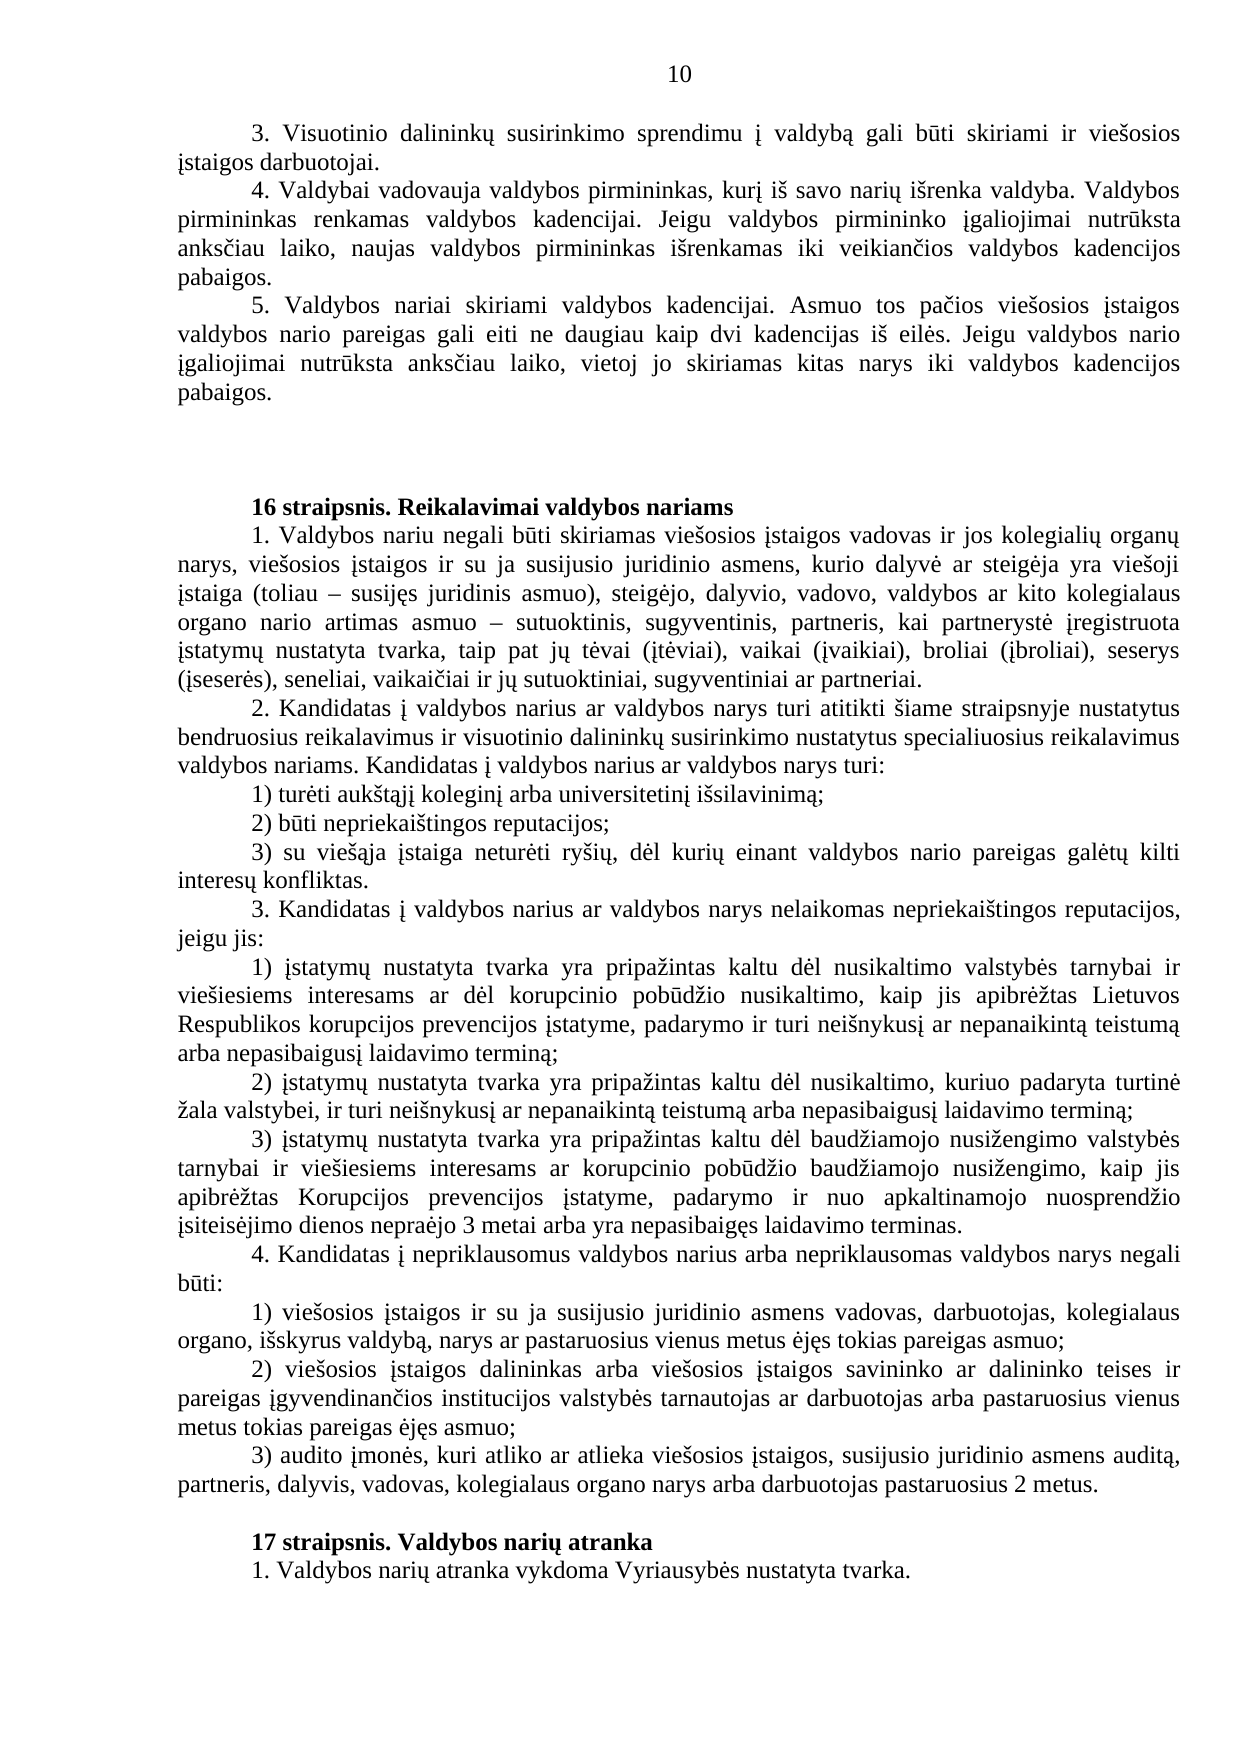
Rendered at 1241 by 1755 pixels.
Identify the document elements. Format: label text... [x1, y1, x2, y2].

text 4. Kandidatas į nepriklausomus valdybos narius arba nepriklausomas valdybos narys negali būti: [177, 1239, 1181, 1297]
text 3) audito įmonės, kuri atliko ar atlieka viešosios įstaigos, susijusio juridinio asmens auditą, partneris, dalyvis, vadovas, kolegialaus organo narys arba darbuotojas pastaruosius 2 metus. [177, 1441, 1181, 1498]
text 3) įstatymų nustatyta tvarka yra pripažintas kaltu dėl baudžiamojo nusižengimo valstybės tarnybai ir viešiesiems interesams ar korupcinio pobūdžio baudžiamojo nusižengimo, kaip jis apibrėžtas Korupcijos prevencijos įstatyme, padarymo ir nuo apkaltinamojo nuosprendžio įsiteisėjimo dienos nepraėjo 3 metai arba yra nepasibaigęs laidavimo terminas. [177, 1124, 1181, 1239]
text 2) viešosios įstaigos dalininkas arba viešosios įstaigos savininko ar dalininko teises ir pareigas įgyvendinančios institucijos valstybės tarnautojas ar darbuotojas arba pastaruosius vienus metus tokias pareigas ėjęs asmuo; [177, 1354, 1181, 1441]
text 1) viešosios įstaigos ir su ja susijusio juridinio asmens vadovas, darbuotojas, kolegialaus organo, išskyrus valdybą, narys ar pastaruosius vienus metus ėjęs tokias pareigas asmuo; [177, 1297, 1181, 1354]
text 3. Visuotinio dalininkų susirinkimo sprendimu į valdybą gali būti skiriami ir viešosios įstaigos darbuotojai. [177, 118, 1181, 176]
text 1) turėti aukštąjį koleginį arba universitetinį išsilavinimą; [177, 779, 1181, 808]
text 5. Valdybos nariai skiriami valdybos kadencijai. Asmuo tos pačios viešosios įstaigos valdybos nario pareigas gali eiti ne daugiau kaip dvi kadencijas iš eilės. Jeigu valdybos nario įgaliojimai nutrūksta anksčiau laiko, vietoj jo skiriamas kitas narys iki valdybos kadencijos pabaigos. [177, 291, 1181, 406]
text 16 straipsnis. Reikalavimai valdybos nariams [177, 492, 1181, 521]
text 1) įstatymų nustatyta tvarka yra pripažintas kaltu dėl nusikaltimo valstybės tarnybai ir viešiesiems interesams ar dėl korupcinio pobūdžio nusikaltimo, kaip jis apibrėžtas Lietuvos Respublikos korupcijos prevencijos įstatyme, padarymo ir turi neišnykusį ar nepanaikintą teistumą arba nepasibaigusį laidavimo terminą; [177, 952, 1181, 1067]
text 1. Valdybos nariu negali būti skiriamas viešosios įstaigos vadovas ir jos kolegialių organų narys, viešosios įstaigos ir su ja susijusio juridinio asmens, kurio dalyvė ar steigėja yra viešoji įstaiga (toliau – susijęs juridinis asmuo), steigėjo, dalyvio, vadovo, valdybos ar kito kolegialaus organo nario artimas asmuo – sutuoktinis, sugyventinis, partneris, kai partnerystė įregistruota įstatymų nustatyta tvarka, taip pat jų tėvai (įtėviai), vaikai (įvaikiai), broliai (įbroliai), seserys (įseserės), seneliai, vaikaičiai ir jų sutuoktiniai, sugyventiniai ar partneriai. [177, 521, 1181, 693]
text 2) įstatymų nustatyta tvarka yra pripažintas kaltu dėl nusikaltimo, kuriuo padaryta turtinė žala valstybei, ir turi neišnykusį ar nepanaikintą teistumą arba nepasibaigusį laidavimo terminą; [177, 1067, 1181, 1124]
text 4. Valdybai vadovauja valdybos pirmininkas, kurį iš savo narių išrenka valdyba. Valdybos pirmininkas renkamas valdybos kadencijai. Jeigu valdybos pirmininko įgaliojimai nutrūksta anksčiau laiko, naujas valdybos pirmininkas išrenkamas iki veikiančios valdybos kadencijos pabaigos. [177, 176, 1181, 291]
text 17 straipsnis. Valdybos narių atranka [177, 1527, 1181, 1556]
text 1. Valdybos narių atranka vykdoma Vyriausybės nustatyta tvarka. [177, 1556, 1181, 1584]
text 2) būti nepriekaištingos reputacijos; [177, 808, 1181, 837]
text 3. Kandidatas į valdybos narius ar valdybos narys nelaikomas nepriekaištingos reputacijos, jeigu jis: [177, 894, 1181, 952]
text 2. Kandidatas į valdybos narius ar valdybos narys turi atitikti šiame straipsnyje nustatytus bendruosius reikalavimus ir visuotinio dalininkų susirinkimo nustatytus specialiuosius reikalavimus valdybos nariams. Kandidatas į valdybos narius ar valdybos narys turi: [177, 693, 1181, 779]
text 3) su viešąja įstaiga neturėti ryšių, dėl kurių einant valdybos nario pareigas galėtų kilti interesų konfliktas. [177, 837, 1181, 894]
